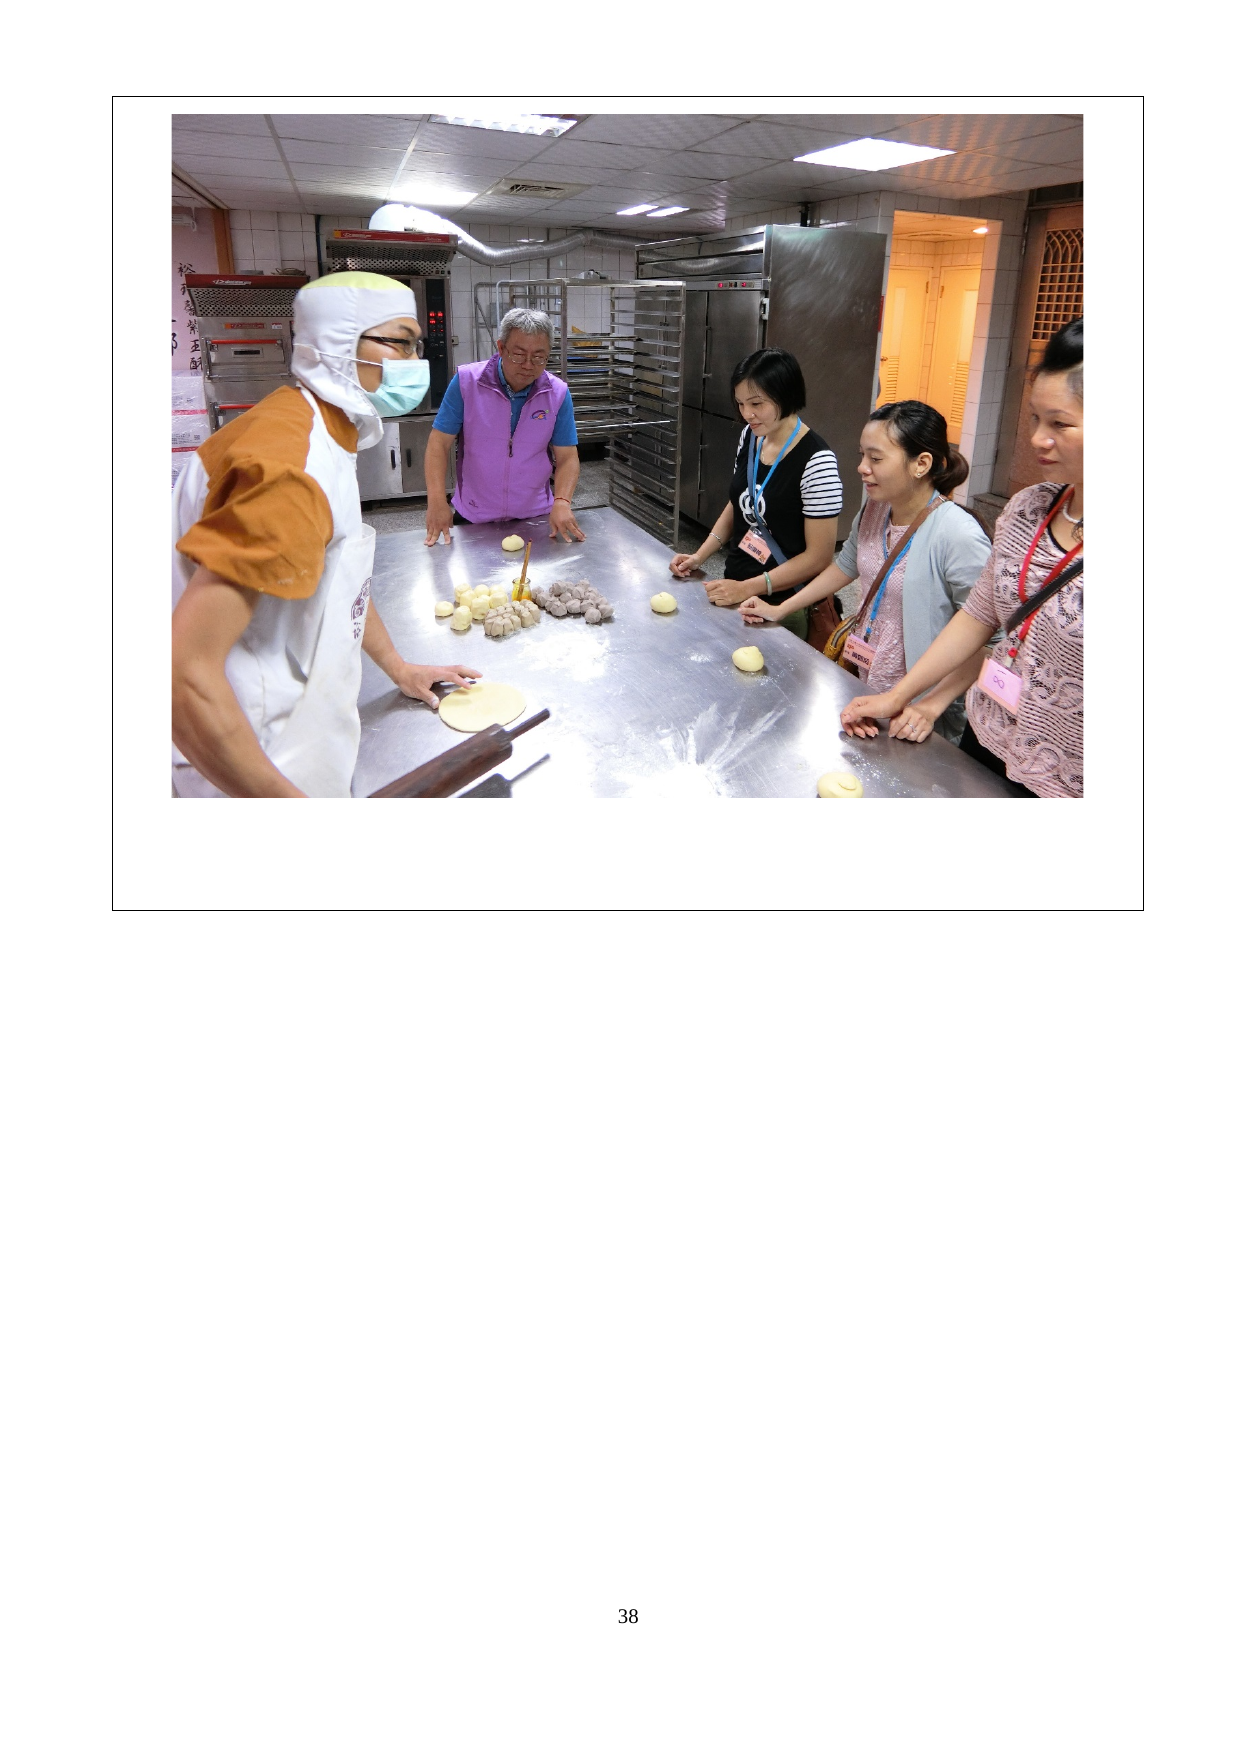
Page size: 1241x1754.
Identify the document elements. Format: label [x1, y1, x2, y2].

table_cell [113, 97, 1143, 910]
